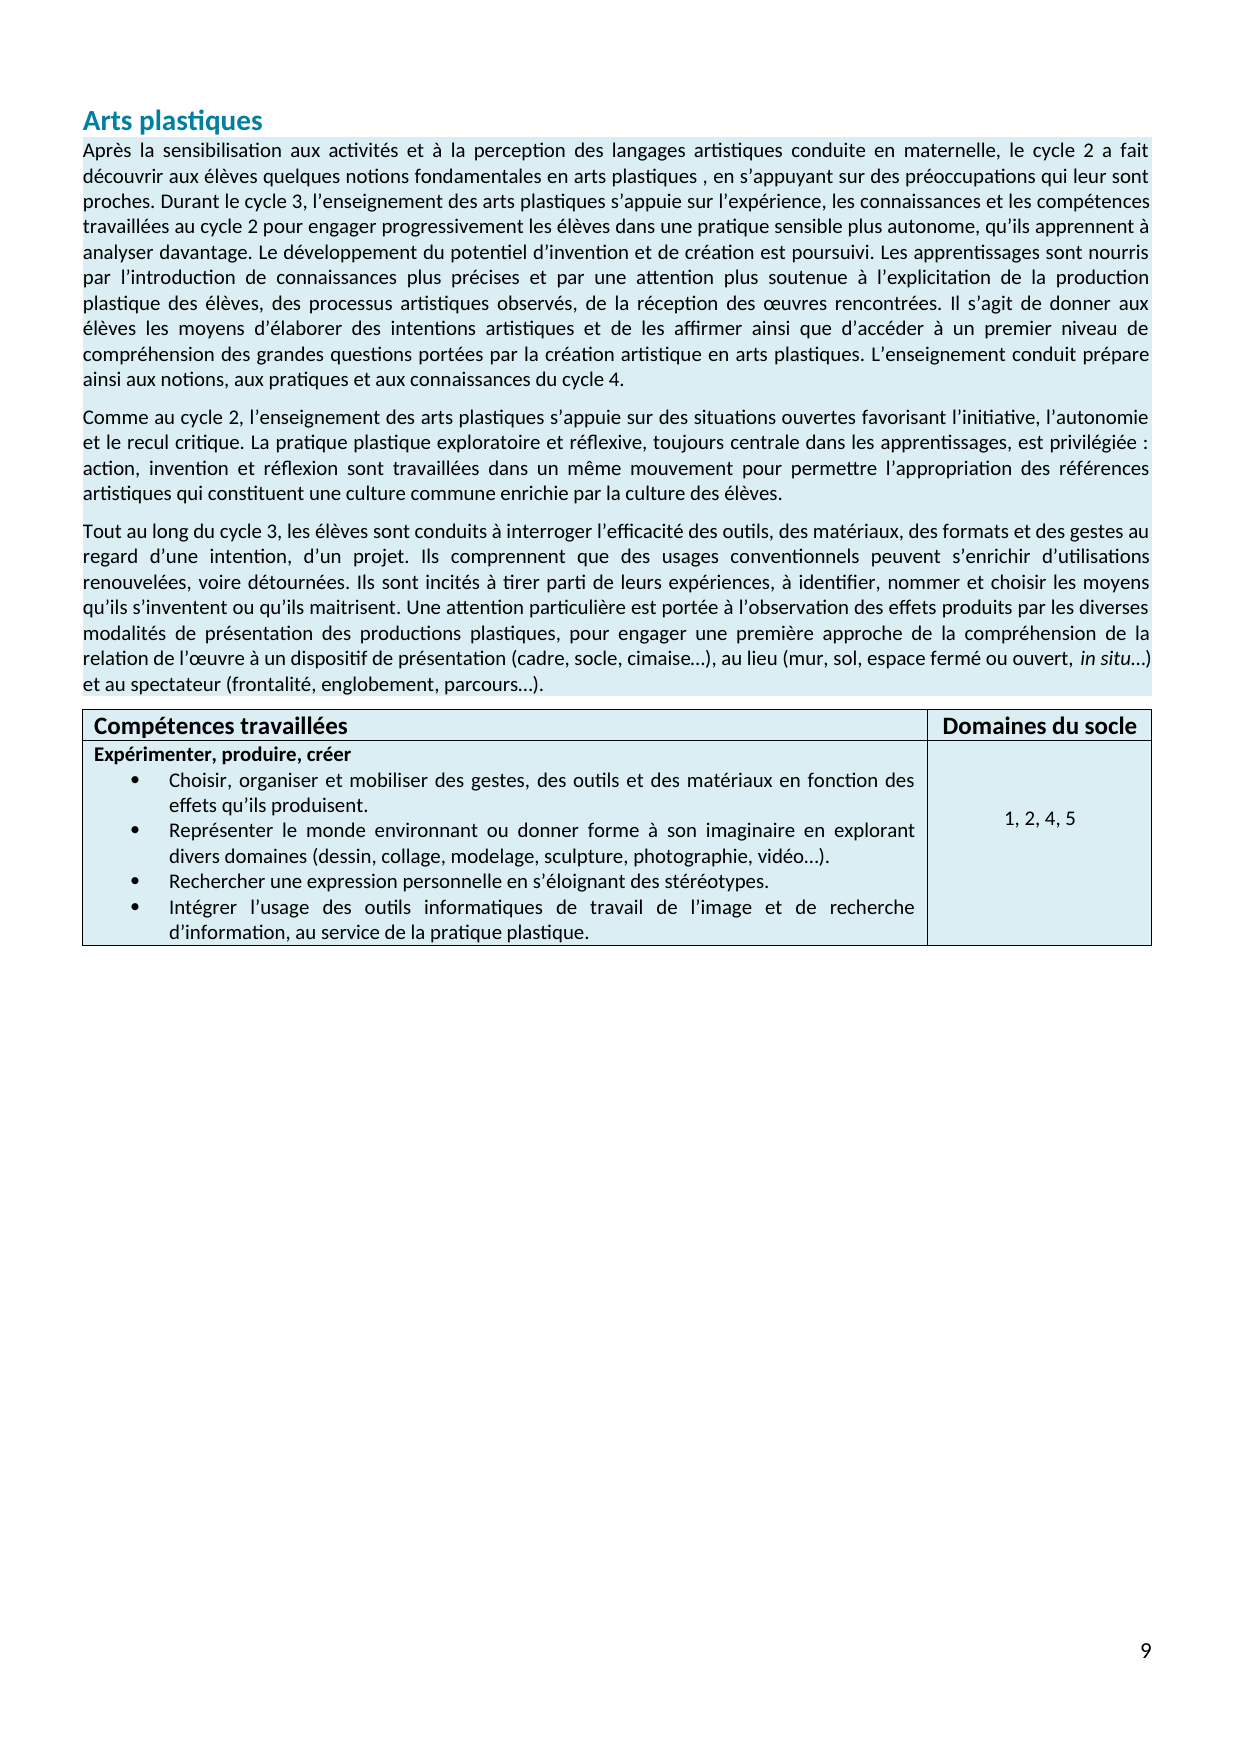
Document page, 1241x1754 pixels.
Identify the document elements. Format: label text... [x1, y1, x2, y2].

text Comme au cycle 2, l’enseignement des arts plastiques s’appuie sur des situations ouvertes favorisant l’initiative, l’autonomie et le recul critique. La pratique plastique exploratoire et réflexive, toujours centrale dans les apprentissages, est privilégiée : action, invention et réflexion sont travaillées dans un même mouvement pour permettre l’appropriation des références artistiques qui constituent une culture commune enrichie par la culture des élèves. [83, 404, 1152, 506]
text Arts plastiques [83, 102, 1152, 137]
text Après la sensibilisation aux activités et à la perception des langages artistiques conduite en maternelle, le cycle 2 a fait découvrir aux élèves quelques notions fondamentales en arts plastiques , en s’appuyant sur des préoccupations qui leur sont proches. Durant le cycle 3, l’enseignement des arts plastiques s’appuie sur l’expérience, les connaissances et les compétences travaillées au cycle 2 pour engager progressivement les élèves dans une pratique sensible plus autonome, qu’ils apprennent à analyser davantage. Le développement du potentiel d’invention et de création est poursuivi. Les apprentissages sont nourris par l’introduction de connaissances plus précises et par une attention plus soutenue à l’explicitation de la production plastique des élèves, des processus artistiques observés, de la réception des œuvres rencontrées. Il s’agit de donner aux élèves les moyens d’élaborer des intentions artistiques et de les affirmer ainsi que d’accéder à un premier niveau de compréhension des grandes questions portées par la création artistique en arts plastiques. L’enseignement conduit prépare ainsi aux notions, aux pratiques et aux connaissances du cycle 4. [83, 137, 1152, 392]
text Tout au long du cycle 3, les élèves sont conduits à interroger l’efficacité des outils, des matériaux, des formats et des gestes au regard d’une intention, d’un projet. Ils comprennent que des usages conventionnels peuvent s’enrichir d’utilisations renouvelées, voire détournées. Ils sont incités à tirer parti de leurs expériences, à identifier, nommer et choisir les moyens qu’ils s’inventent ou qu’ils maitrisent. Une attention particulière est portée à l’observation des effets produits par les diverses modalités de présentation des productions plastiques, pour engager une première approche de la compréhension de la relation de l’œuvre à un dispositif de présentation (cadre, socle, cimaise…), au lieu (mur, sol, espace fermé ou ouvert, in situ…) et au spectateur (frontalité, englobement, parcours…). [83, 518, 1152, 696]
table_cell 1, 2, 4, 5 [928, 741, 1151, 945]
